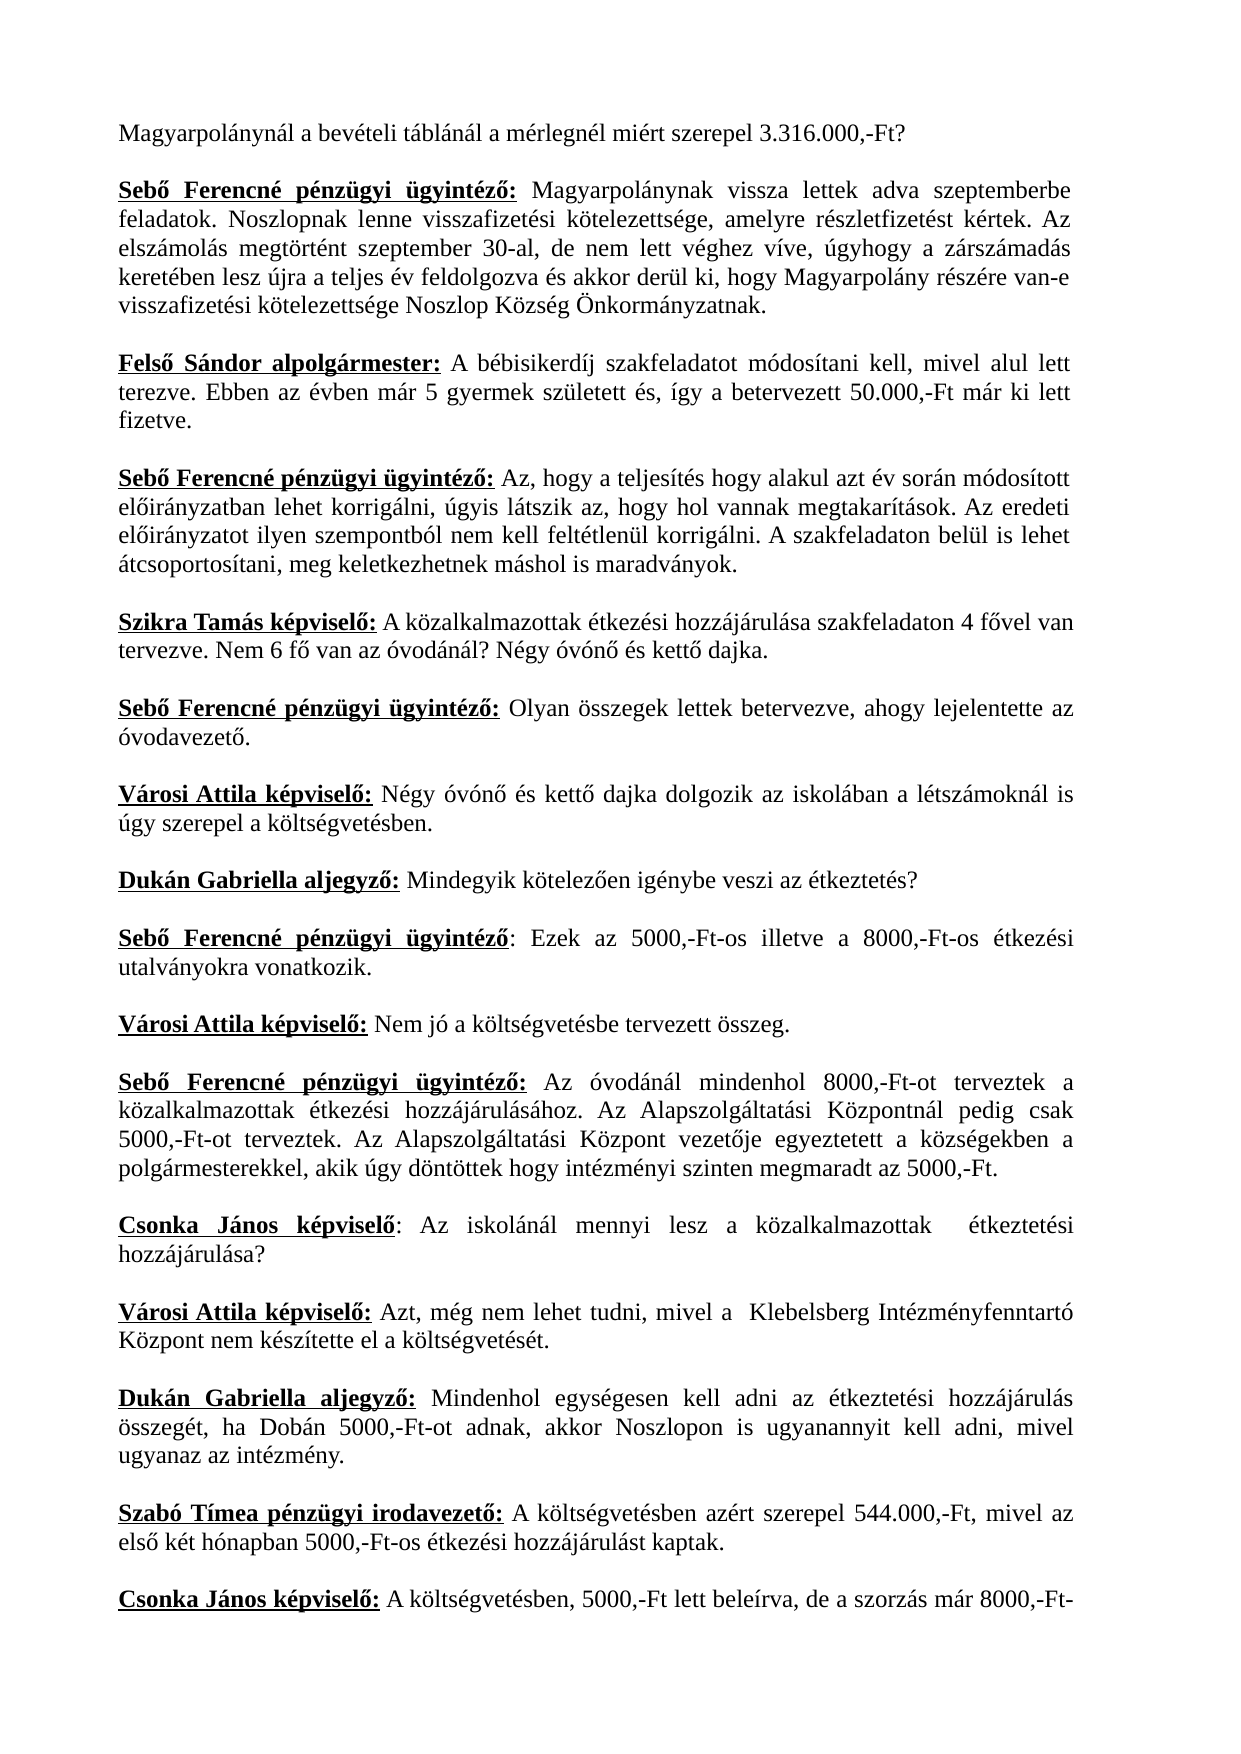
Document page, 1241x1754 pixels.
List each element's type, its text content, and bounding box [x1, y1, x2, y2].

text Városi Attila képviselő: Négy óvónő és kettő dajka dolgozik az iskolában a létszámoknál is úgy szerepel a költségvetésben. [118, 779, 1074, 837]
text Szabó Tímea pénzügyi irodavezető: A költségvetésben azért szerepel 544.000,-Ft, mivel az első két hónapban 5000,-Ft-os étkezési hozzájárulást kaptak. [118, 1498, 1074, 1556]
text Magyarpolánynál a bevételi táblánál a mérlegnél miért szerepel 3.316.000,-Ft? [118, 118, 1071, 147]
text Dukán Gabriella aljegyző: Mindenhol egységesen kell adni az étkeztetési hozzájárulás összegét, ha Dobán 5000,-Ft-ot adnak, akkor Noszlopon is ugyanannyit kell adni, mivel ugyanaz az intézmény. [118, 1383, 1074, 1469]
text Városi Attila képviselő: Azt, még nem lehet tudni, mivel a Klebelsberg Intézményfenntartó Központ nem készítette el a költségvetését. [118, 1297, 1074, 1354]
text Sebő Ferencné pénzügyi ügyintéző: Olyan összegek lettek betervezve, ahogy lejelentette az óvodavezető. [118, 693, 1074, 751]
text Sebő Ferencné pénzügyi ügyintéző: Ezek az 5000,-Ft-os illetve a 8000,-Ft-os étkezési utalványokra vonatkozik. [118, 923, 1074, 981]
text Felső Sándor alpolgármester: A bébisikerdíj szakfeladatot módosítani kell, mivel alul lett terezve. Ebben az évben már 5 gyermek született és, így a betervezett 50.000,-Ft már ki lett fizetve. [118, 348, 1071, 434]
text Sebő Ferencné pénzügyi ügyintéző: Az, hogy a teljesítés hogy alakul azt év során módosított előirányzatban lehet korrigálni, úgyis látszik az, hogy hol vannak megtakarítások. Az eredeti előirányzatot ilyen szempontból nem kell feltétlenül korrigálni. A szakfeladaton belül is lehet átcsoportosítani, meg keletkezhetnek máshol is maradványok. [118, 463, 1071, 578]
text Sebő Ferencné pénzügyi ügyintéző: Magyarpolánynak vissza lettek adva szeptemberbe feladatok. Noszlopnak lenne visszafizetési kötelezettsége, amelyre részletfizetést kértek. Az elszámolás megtörtént szeptember 30-al, de nem lett véghez víve, úgyhogy a zárszámadás keretében lesz újra a teljes év feldolgozva és akkor derül ki, hogy Magyarpolány részére van-e visszafizetési kötelezettsége Noszlop Község Önkormányzatnak. [118, 176, 1071, 319]
text Szikra Tamás képviselő: A közalkalmazottak étkezési hozzájárulása szakfeladaton 4 fővel van tervezve. Nem 6 fő van az óvodánál? Négy óvónő és kettő dajka. [118, 607, 1074, 664]
text Sebő Ferencné pénzügyi ügyintéző: Az óvodánál mindenhol 8000,-Ft-ot terveztek a közalkalmazottak étkezési hozzájárulásához. Az Alapszolgáltatási Központnál pedig csak 5000,-Ft-ot terveztek. Az Alapszolgáltatási Központ vezetője egyeztetett a községekben a polgármesterekkel, akik úgy döntöttek hogy intézményi szinten megmaradt az 5000,-Ft. [118, 1067, 1074, 1182]
text Dukán Gabriella aljegyző: Mindegyik kötelezően igénybe veszi az étkeztetés? [118, 866, 1074, 894]
text Városi Attila képviselő: Nem jó a költségvetésbe tervezett összeg. [118, 1009, 1074, 1038]
text Csonka János képviselő: Az iskolánál mennyi lesz a közalkalmazottak étkeztetési hozzájárulása? [118, 1211, 1074, 1268]
text Csonka János képviselő: A költségvetésben, 5000,-Ft lett beleírva, de a szorzás már 8000,-Ft- [118, 1584, 1074, 1613]
